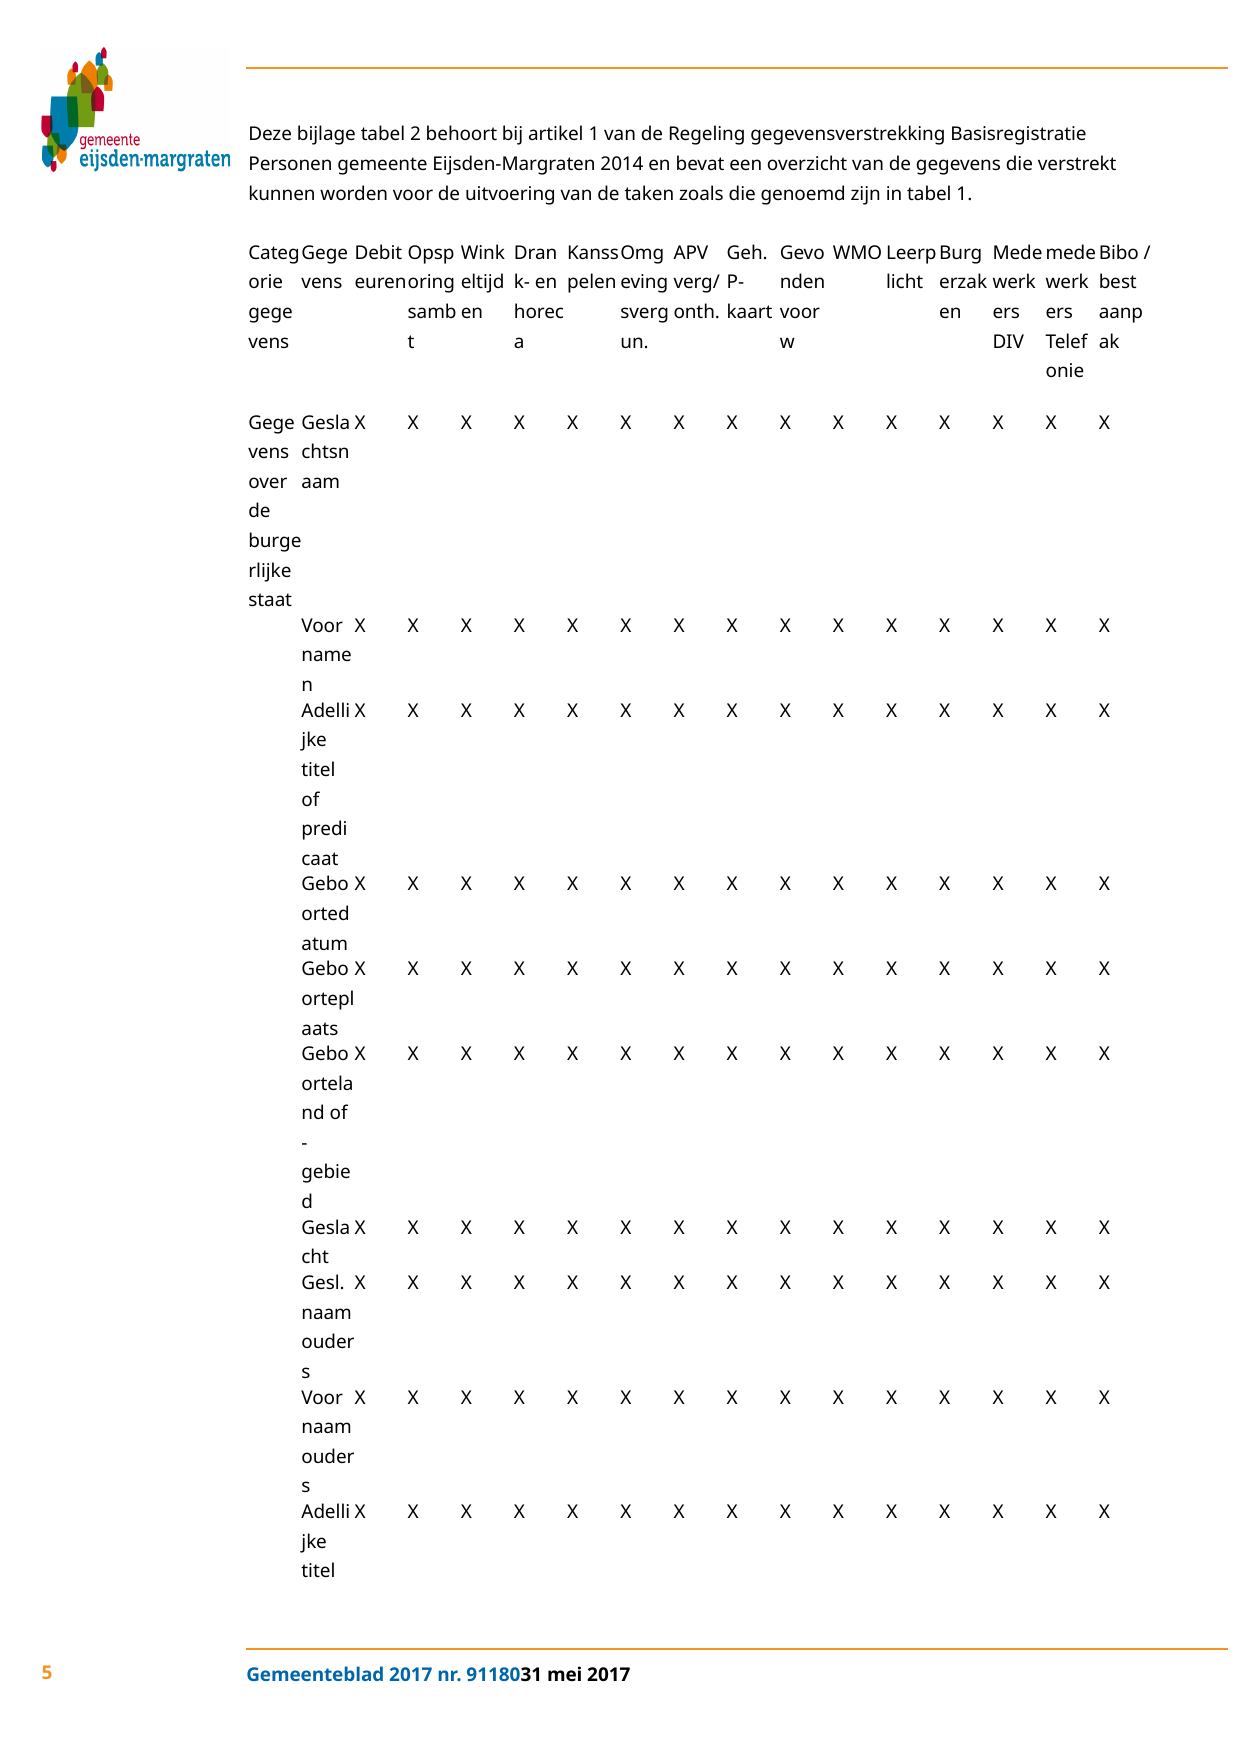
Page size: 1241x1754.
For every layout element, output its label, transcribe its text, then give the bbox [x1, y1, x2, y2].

table_cell X [886, 1040, 939, 1214]
table_cell X [726, 1214, 779, 1269]
table_cell [1099, 383, 1152, 409]
table_cell Gesl. naam ouders [301, 1269, 354, 1384]
table_cell X [620, 612, 673, 697]
table_cell X [514, 612, 567, 697]
table_cell [1045, 383, 1098, 409]
table_cell X [567, 1040, 620, 1214]
table_cell X [726, 1269, 779, 1384]
table_cell X [886, 697, 939, 871]
table_header Opsporingsambt [408, 239, 461, 383]
table_cell X [408, 871, 461, 956]
table_cell Adellijke titel [301, 1498, 354, 1583]
table_cell X [1045, 1040, 1098, 1214]
table_cell X [1099, 956, 1152, 1040]
table_cell X [939, 1040, 992, 1214]
table_cell X [408, 1040, 461, 1214]
table_cell [939, 383, 992, 409]
table_cell Geboorteland of -gebied [301, 1040, 354, 1214]
table_cell X [673, 697, 726, 871]
table_cell Geboorteplaats [301, 956, 354, 1040]
table_cell X [886, 1498, 939, 1583]
table_cell X [673, 612, 726, 697]
table_cell [248, 1214, 301, 1269]
table_cell X [620, 1498, 673, 1583]
table_cell X [833, 956, 886, 1040]
table_cell X [567, 409, 620, 612]
table_cell [248, 956, 301, 1040]
table_cell X [1045, 871, 1098, 956]
table_cell [886, 383, 939, 409]
table_cell X [992, 956, 1045, 1040]
table_cell [567, 383, 620, 409]
table_cell X [514, 1498, 567, 1583]
table_cell X [567, 612, 620, 697]
table_cell X [939, 1214, 992, 1269]
table_header Burgerzaken [939, 239, 992, 383]
table_cell [514, 383, 567, 409]
table_cell X [780, 871, 833, 956]
table_cell Gegevens over de burgerlijke staat [248, 409, 301, 612]
table_cell X [620, 1214, 673, 1269]
table_cell X [780, 409, 833, 612]
table_cell X [1045, 697, 1098, 871]
table_cell X [833, 1384, 886, 1498]
table_cell [248, 1040, 301, 1214]
table_cell [354, 383, 407, 409]
table_cell X [886, 871, 939, 956]
table_cell X [939, 871, 992, 956]
table_cell X [673, 1269, 726, 1384]
table_header medewerkers Telefonie [1045, 239, 1098, 383]
table_cell X [1045, 409, 1098, 612]
table_cell [461, 383, 514, 409]
table_cell X [567, 1214, 620, 1269]
table_cell X [673, 409, 726, 612]
table_cell [248, 1384, 301, 1498]
table_cell X [514, 871, 567, 956]
table_cell X [1045, 1384, 1098, 1498]
table_cell X [780, 1040, 833, 1214]
table_cell X [780, 1384, 833, 1498]
table_cell X [1099, 1214, 1152, 1269]
table_cell X [833, 697, 886, 871]
table_cell Geslacht [301, 1214, 354, 1269]
table_cell X [939, 612, 992, 697]
table_cell X [567, 956, 620, 1040]
table_cell X [354, 871, 407, 956]
table_cell X [354, 409, 407, 612]
table_cell X [726, 1040, 779, 1214]
table_cell X [567, 1498, 620, 1583]
table_cell X [939, 409, 992, 612]
table_cell X [939, 1384, 992, 1498]
table_cell X [408, 697, 461, 871]
table_cell X [1099, 1498, 1152, 1583]
table_cell X [673, 871, 726, 956]
table_cell X [354, 1384, 407, 1498]
table_cell [248, 612, 301, 697]
table_header Gegevens [301, 239, 354, 383]
table_cell X [726, 409, 779, 612]
table_header Winkeltijden [461, 239, 514, 383]
table_cell [780, 383, 833, 409]
table_cell X [514, 697, 567, 871]
table_cell X [408, 956, 461, 1040]
table_cell X [939, 1498, 992, 1583]
table_cell X [408, 1384, 461, 1498]
table_cell X [354, 1269, 407, 1384]
table_cell X [1099, 409, 1152, 612]
table_cell X [780, 1214, 833, 1269]
table_cell X [780, 612, 833, 697]
table_cell [248, 383, 301, 409]
table_cell X [620, 1269, 673, 1384]
table_cell X [461, 409, 514, 612]
table_cell X [726, 871, 779, 956]
table_cell Geslachtsnaam [301, 409, 354, 612]
table_cell X [620, 697, 673, 871]
table_cell X [886, 1384, 939, 1498]
table_cell Geboortedatum [301, 871, 354, 956]
table_cell X [1045, 956, 1098, 1040]
table_cell X [726, 697, 779, 871]
text Deze bijlage tabel 2 behoort bij artikel 1 van de Regeling gegevensverstrekking Basisregistratie Personen gemeente Eijsden-Margraten 2014 en bevat een overzicht van de gegevens die verstrekt kunnen worden voor de uitvoering van de taken zoals die genoemd zijn in tabel 1. [248, 121, 1152, 206]
table_cell X [461, 1498, 514, 1583]
table_cell [301, 383, 354, 409]
table_header Leerplicht [886, 239, 939, 383]
table_cell X [992, 1269, 1045, 1384]
table_cell X [408, 1214, 461, 1269]
table_cell X [833, 1214, 886, 1269]
table_cell X [1099, 1384, 1152, 1498]
table_cell X [567, 871, 620, 956]
table_cell [992, 383, 1045, 409]
table_cell [408, 383, 461, 409]
table_cell Adellijke titel of predicaat [301, 697, 354, 871]
table_cell X [461, 612, 514, 697]
table_header WMO [833, 239, 886, 383]
table_cell Voornamen [301, 612, 354, 697]
table_cell [248, 1498, 301, 1583]
table_cell X [1099, 612, 1152, 697]
table_cell X [833, 1498, 886, 1583]
table_cell X [514, 1040, 567, 1214]
table_cell X [620, 956, 673, 1040]
table_cell X [461, 1214, 514, 1269]
table_cell X [726, 1498, 779, 1583]
table_cell X [939, 697, 992, 871]
table_cell X [833, 409, 886, 612]
table_cell X [461, 1384, 514, 1498]
table_header Gevonden voorw [780, 239, 833, 383]
table_header Categorie gegevens [248, 239, 301, 383]
table_cell X [514, 1384, 567, 1498]
table_cell X [673, 1040, 726, 1214]
table_cell X [514, 1269, 567, 1384]
table_cell X [992, 409, 1045, 612]
table_cell X [886, 409, 939, 612]
table_cell X [461, 697, 514, 871]
table_cell X [354, 1214, 407, 1269]
table_header Drank- en horeca [514, 239, 567, 383]
table_cell X [461, 1040, 514, 1214]
table_cell X [726, 956, 779, 1040]
table_cell X [992, 871, 1045, 956]
table_cell X [567, 1384, 620, 1498]
table_cell [833, 383, 886, 409]
table_cell X [514, 1214, 567, 1269]
table_cell X [567, 1269, 620, 1384]
table_cell [248, 1269, 301, 1384]
table_cell X [886, 612, 939, 697]
picture [41, 47, 231, 172]
table_cell X [354, 697, 407, 871]
table_cell X [461, 871, 514, 956]
table_header Medewerkers DIV [992, 239, 1045, 383]
table_cell X [673, 1214, 726, 1269]
table_cell X [833, 612, 886, 697]
table_cell X [408, 612, 461, 697]
table_cell X [1099, 697, 1152, 871]
table_cell X [408, 409, 461, 612]
table_header Omgevingsvergun. [620, 239, 673, 383]
table_cell X [992, 1040, 1045, 1214]
table_cell X [833, 871, 886, 956]
table_cell X [354, 1040, 407, 1214]
table_cell X [673, 1384, 726, 1498]
table_cell X [408, 1269, 461, 1384]
table_cell X [939, 1269, 992, 1384]
table_cell X [1045, 1269, 1098, 1384]
table_cell X [992, 1214, 1045, 1269]
table_cell X [992, 697, 1045, 871]
table_header Kansspelen [567, 239, 620, 383]
table_cell X [992, 612, 1045, 697]
table_cell [248, 871, 301, 956]
table_cell X [992, 1498, 1045, 1583]
table_cell X [354, 956, 407, 1040]
table_header Debiteuren [354, 239, 407, 383]
table_cell X [514, 956, 567, 1040]
table_cell X [939, 956, 992, 1040]
table_cell X [514, 409, 567, 612]
table_cell X [780, 1269, 833, 1384]
table_cell X [726, 612, 779, 697]
table_cell X [673, 1498, 726, 1583]
table_cell X [567, 697, 620, 871]
table_cell X [1099, 1040, 1152, 1214]
table_cell X [726, 1384, 779, 1498]
table_cell [620, 383, 673, 409]
table_cell X [780, 956, 833, 1040]
table_cell X [992, 1384, 1045, 1498]
table_header APV verg/onth. [673, 239, 726, 383]
table_cell Voornaam ouders [301, 1384, 354, 1498]
table_header Bibo / best aanpak [1099, 239, 1152, 383]
table_cell [248, 697, 301, 871]
table_cell X [620, 871, 673, 956]
table_cell X [673, 956, 726, 1040]
table_cell X [408, 1498, 461, 1583]
table_cell X [886, 956, 939, 1040]
table_cell X [354, 1498, 407, 1583]
table_cell X [1099, 1269, 1152, 1384]
table_cell X [620, 409, 673, 612]
table_cell X [1045, 1498, 1098, 1583]
table_cell X [833, 1269, 886, 1384]
table_cell X [1099, 871, 1152, 956]
table_cell X [1045, 1214, 1098, 1269]
table_cell X [461, 1269, 514, 1384]
table_cell X [1045, 612, 1098, 697]
table_cell [726, 383, 779, 409]
table_cell X [620, 1040, 673, 1214]
table_cell X [780, 697, 833, 871]
table_cell X [620, 1384, 673, 1498]
table_cell X [354, 612, 407, 697]
table_cell X [461, 956, 514, 1040]
table_cell X [886, 1214, 939, 1269]
table_header Geh. P-kaart [726, 239, 779, 383]
table_cell [673, 383, 726, 409]
table_cell X [780, 1498, 833, 1583]
table_cell X [886, 1269, 939, 1384]
table_cell X [833, 1040, 886, 1214]
